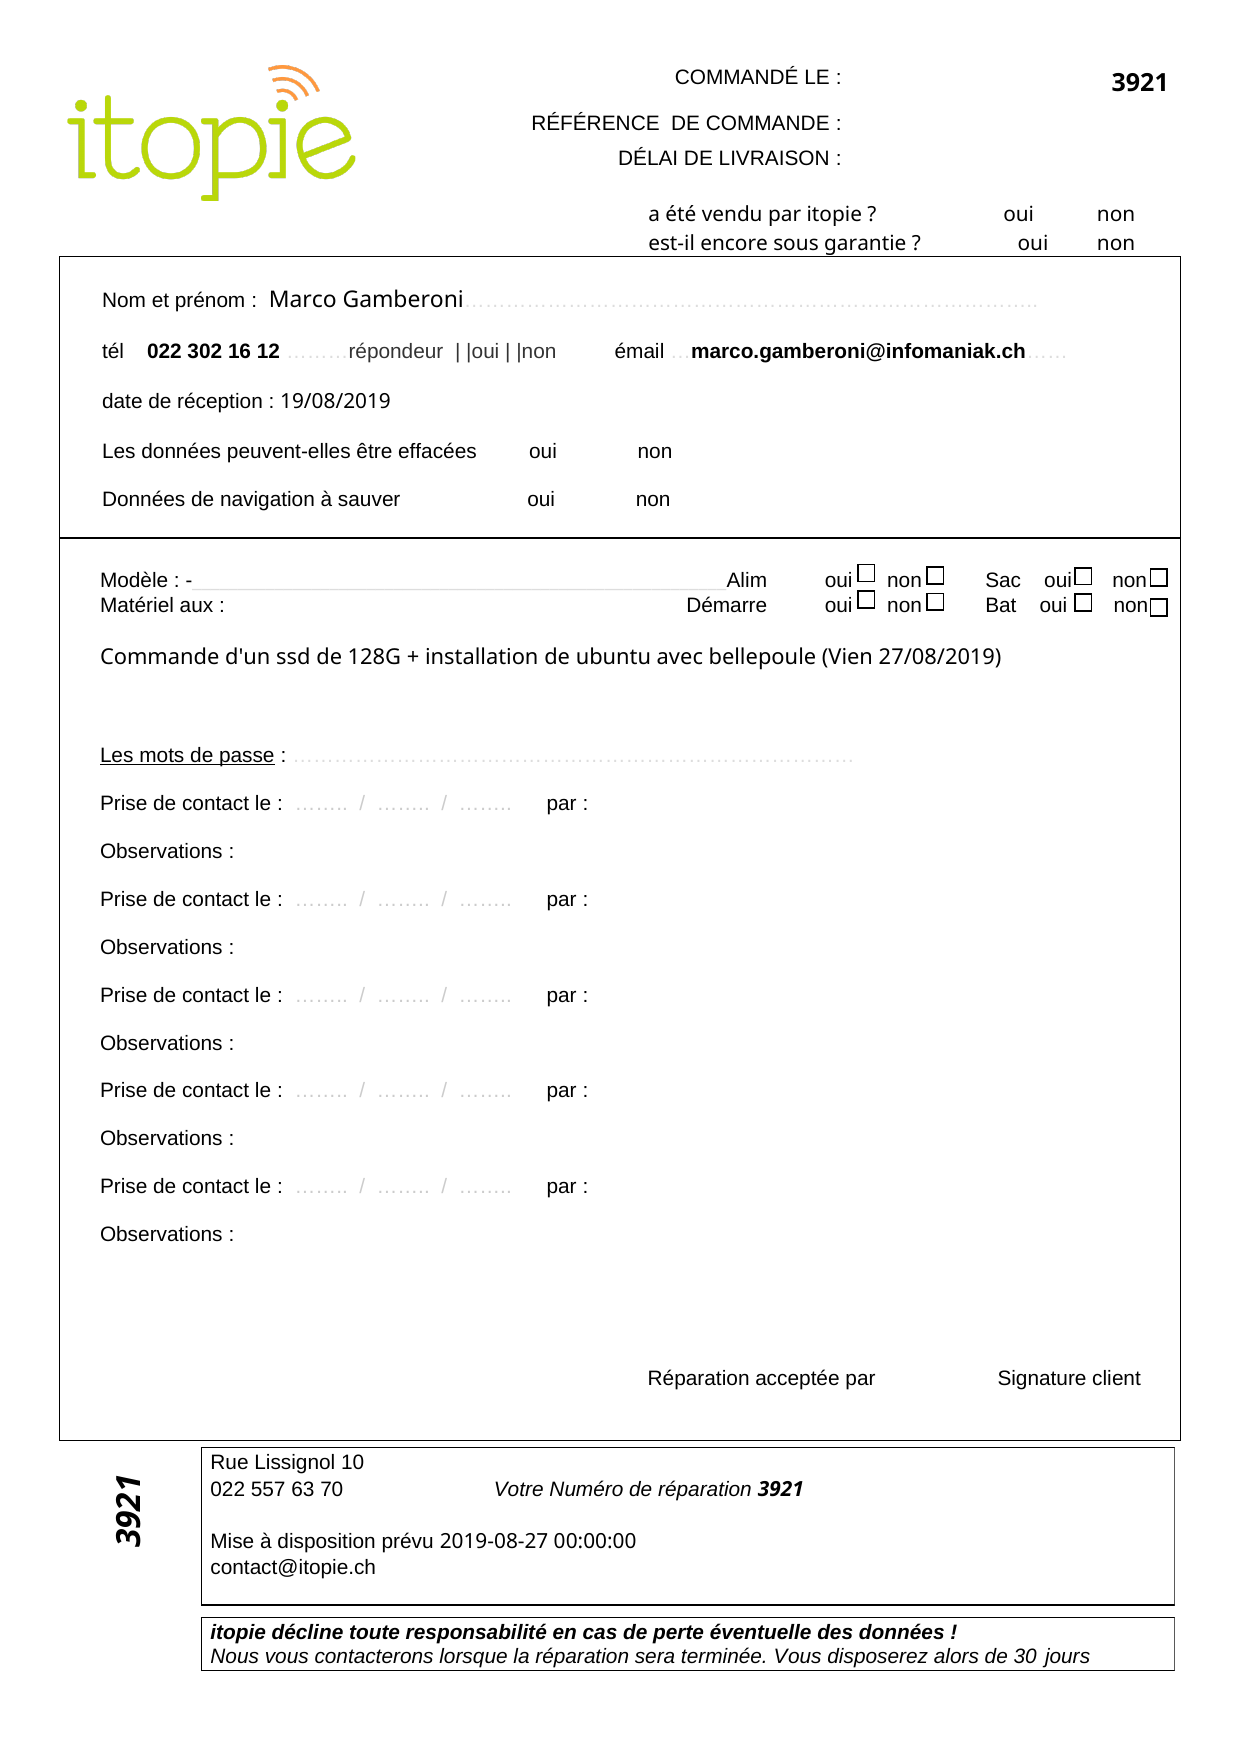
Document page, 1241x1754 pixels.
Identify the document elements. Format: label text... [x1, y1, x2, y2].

table_cell [847, 105, 1180, 140]
table_header Rue Lissignol 10 022 557 63 70 Votre Numéro de réparation 3921 Mise à disposition prévu 2019-08-27 00:00:00 contact@itopie.ch [195, 1441, 1180, 1611]
text Matériel aux : Démarre oui non Bat oui non [60, 590, 1180, 617]
text Observations : [60, 1219, 1180, 1246]
text Modèle : - Alim oui non Sac oui non [948, 562, 1180, 590]
text Prise de contact le : …….. / …….. / …….. par : [60, 1171, 1180, 1198]
table_header COMMANDÉ LE : [490, 59, 847, 104]
text Prise de contact le : …….. / …….. / …….. par : [60, 979, 1180, 1006]
table_header 3921 [847, 59, 1180, 104]
table_cell itopie décline toute responsabilité en cas de perte éventuelle des données ! Nous vous contacterons lorsque la réparation sera terminée. Vous disposerez alors de 30 jours [195, 1611, 1180, 1677]
table_cell [847, 140, 1180, 175]
text Prise de contact le : …….. / …….. / …….. par : [60, 1075, 1180, 1102]
text Les données peuvent-elles être effacées oui non [60, 436, 1180, 463]
text Observations : [60, 931, 1180, 958]
text Prise de contact le : …….. / …….. / …….. par : [60, 788, 1180, 815]
text a été vendu par itopie ? oui non [59, 199, 1181, 228]
picture [67, 65, 356, 201]
text Réparation acceptée par Signature client [60, 1363, 1180, 1390]
table_cell RÉFÉRENCE DE COMMANDE : [490, 105, 847, 140]
text Nom et prénom : Marco Gamberoni……………………………………………………………………….. [60, 280, 1180, 314]
text date de réception : 19/08/2019 [60, 383, 1180, 415]
text Modèle : - Alim oui non Sac oui non [60, 562, 856, 590]
text Modèle : - Alim oui non Sac oui non [879, 562, 925, 590]
text Observations : [60, 836, 1180, 863]
text tél 022 302 16 12 ………répondeur | |oui | |non émail …marco.gamberoni@infomaniak.ch…… [60, 335, 1180, 362]
table_header 3921 [59, 1441, 195, 1677]
text Commande d'un ssd de 128G + installation de ubuntu avec bellepoule (Vien 27/08/2019) [60, 638, 1180, 671]
text Observations : [60, 1123, 1180, 1150]
text Prise de contact le : …….. / …….. / …….. par : [60, 883, 1180, 911]
text Observations : [60, 1027, 1180, 1054]
text est-il encore sous garantie ? oui non [59, 228, 1181, 256]
text Données de navigation à sauver oui non [60, 484, 1180, 511]
table_cell DÉLAI DE LIVRAISON : [490, 140, 847, 175]
text Les mots de passe : ……………………………………………………………………… [60, 740, 1180, 767]
